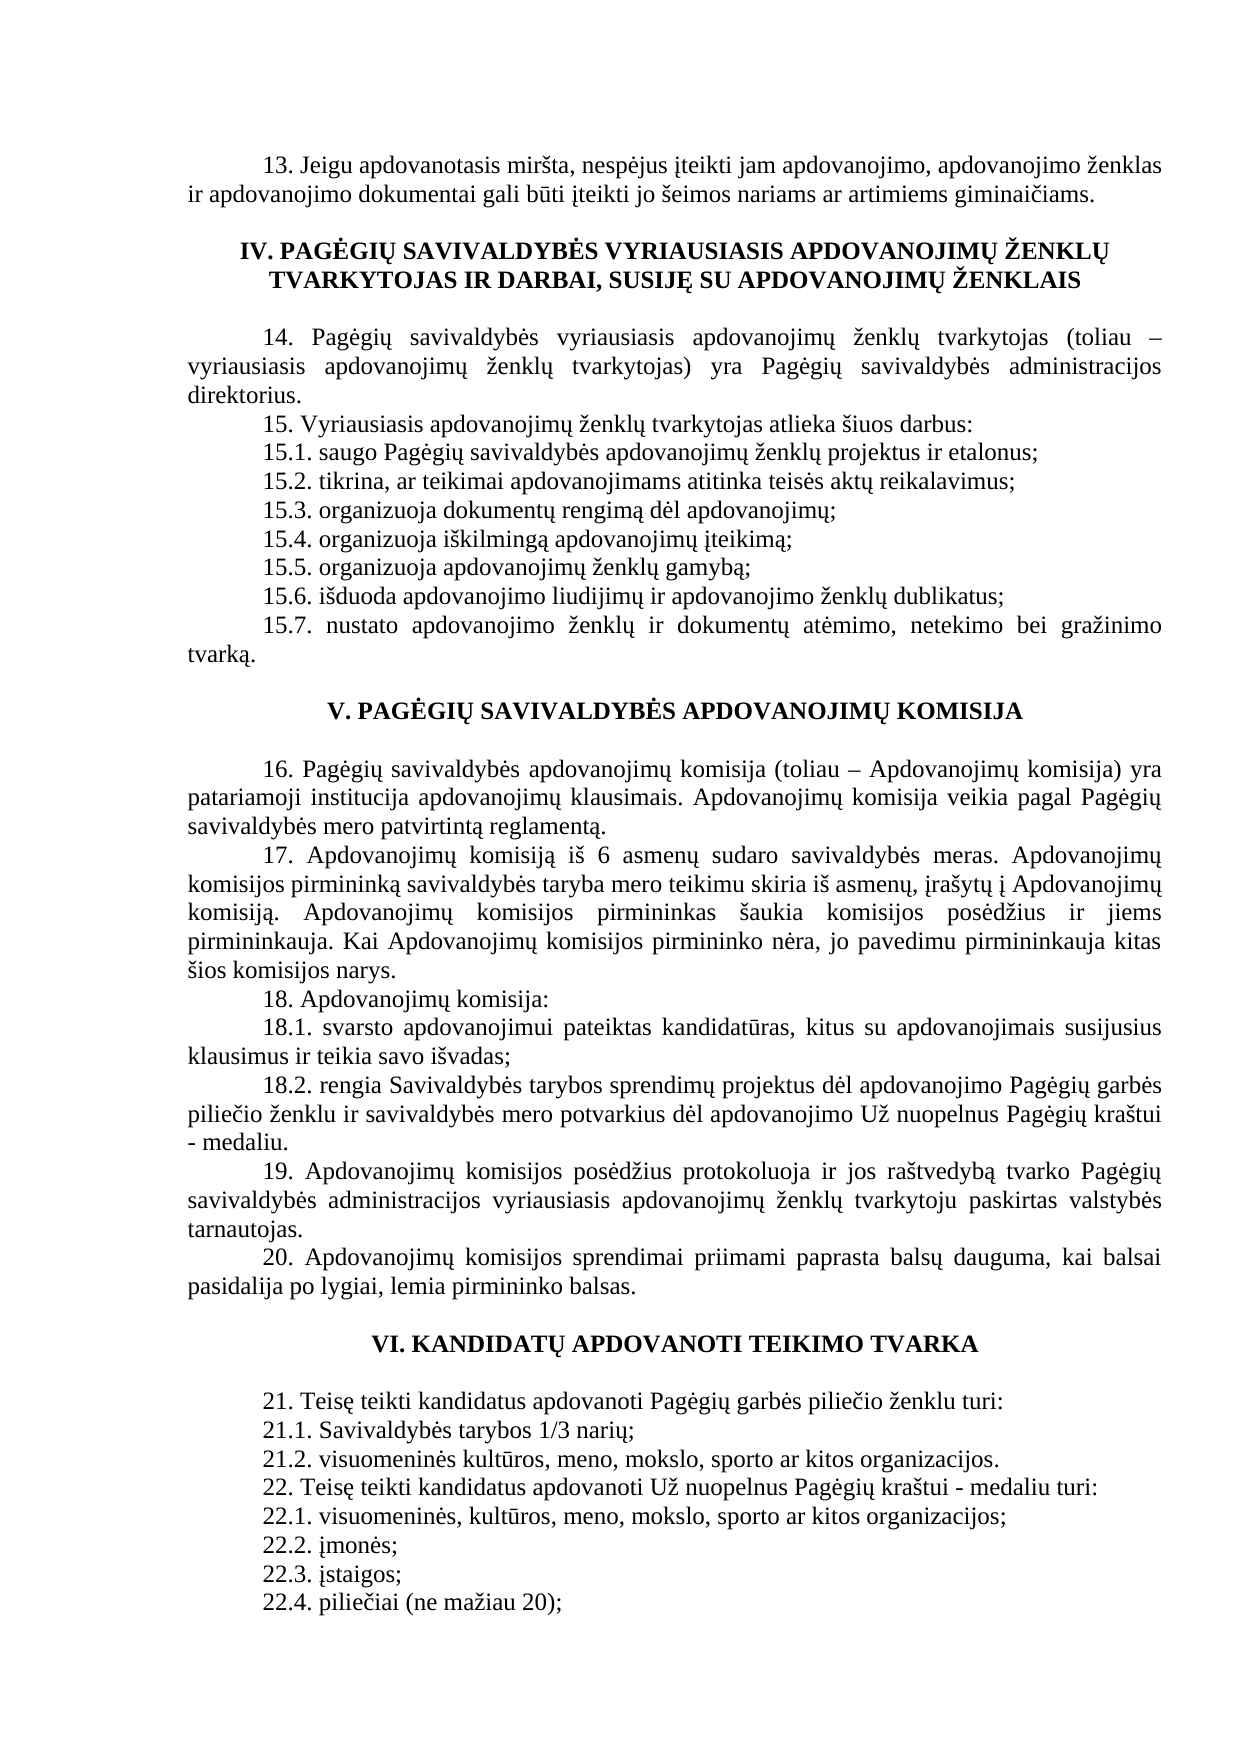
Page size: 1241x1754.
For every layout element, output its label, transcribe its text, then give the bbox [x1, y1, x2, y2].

text 22.4. piliečiai (ne mažiau 20); [187, 1587, 1162, 1616]
text 22.3. įstaigos; [187, 1559, 1162, 1587]
text 21.1. Savivaldybės tarybos 1/3 narių; [187, 1415, 1162, 1444]
text 17. Apdovanojimų komisiją iš 6 asmenų sudaro savivaldybės meras. Apdovanojimų komisijos pirmininką savivaldybės taryba mero teikimu skiria iš asmenų, įrašytų į Apdovanojimų komisiją. Apdovanojimų komisijos pirmininkas šaukia komisijos posėdžius ir jiems pirmininkauja. Kai Apdovanojimų komisijos pirmininko nėra, jo pavedimu pirmininkauja kitas šios komisijos narys. [187, 840, 1162, 984]
text 15.1. saugo Pagėgių savivaldybės apdovanojimų ženklų projektus ir etalonus; [187, 437, 1162, 466]
text V. PAGĖGIŲ SAVIVALDYBĖS APDOVANOJIMŲ KOMISIJA [187, 696, 1162, 725]
text 18.1. svarsto apdovanojimui pateiktas kandidatūras, kitus su apdovanojimais susijusius klausimus ir teikia savo išvadas; [187, 1012, 1162, 1070]
text 15.2. tikrina, ar teikimai apdovanojimams atitinka teisės aktų reikalavimus; [187, 466, 1162, 495]
text 14. Pagėgių savivaldybės vyriausiasis apdovanojimų ženklų tvarkytojas (toliau – vyriausiasis apdovanojimų ženklų tvarkytojas) yra Pagėgių savivaldybės administracijos direktorius. [187, 322, 1162, 409]
text 20. Apdovanojimų komisijos sprendimai priimami paprasta balsų dauguma, kai balsai pasidalija po lygiai, lemia pirmininko balsas. [187, 1242, 1162, 1300]
text 13. Jeigu apdovanotasis miršta, nespėjus įteikti jam apdovanojimo, apdovanojimo ženklas ir apdovanojimo dokumentai gali būti įteikti jo šeimos nariams ar artimiems giminaičiams. [187, 150, 1162, 207]
text 22. Teisę teikti kandidatus apdovanoti Už nuopelnus Pagėgių kraštui - medaliu turi: [187, 1472, 1162, 1501]
text 16. Pagėgių savivaldybės apdovanojimų komisija (toliau – Apdovanojimų komisija) yra patariamoji institucija apdovanojimų klausimais. Apdovanojimų komisija veikia pagal Pagėgių savivaldybės mero patvirtintą reglamentą. [187, 754, 1162, 840]
text VI. KANDIDATŲ APDOVANOTI TEIKIMO TVARKA [187, 1329, 1162, 1357]
text 15.7. nustato apdovanojimo ženklų ir dokumentų atėmimo, netekimo bei gražinimo tvarką. [187, 610, 1162, 667]
text 15.5. organizuoja apdovanojimų ženklų gamybą; [187, 552, 1162, 581]
text 15.3. organizuoja dokumentų rengimą dėl apdovanojimų; [187, 495, 1162, 524]
text 15.6. išduoda apdovanojimo liudijimų ir apdovanojimo ženklų dublikatus; [187, 581, 1162, 610]
text 18.2. rengia Savivaldybės tarybos sprendimų projektus dėl apdovanojimo Pagėgių garbės piliečio ženklu ir savivaldybės mero potvarkius dėl apdovanojimo Už nuopelnus Pagėgių kraštui - medaliu. [187, 1070, 1162, 1156]
text 15. Vyriausiasis apdovanojimų ženklų tvarkytojas atlieka šiuos darbus: [187, 409, 1162, 437]
text 19. Apdovanojimų komisijos posėdžius protokoluoja ir jos raštvedybą tvarko Pagėgių savivaldybės administracijos vyriausiasis apdovanojimų ženklų tvarkytoju paskirtas valstybės tarnautojas. [187, 1156, 1162, 1242]
text 15.4. organizuoja iškilmingą apdovanojimų įteikimą; [187, 524, 1162, 552]
text 21. Teisę teikti kandidatus apdovanoti Pagėgių garbės piliečio ženklu turi: [187, 1386, 1162, 1415]
text 21.2. visuomeninės kultūros, meno, mokslo, sporto ar kitos organizacijos. [187, 1444, 1162, 1472]
text 18. Apdovanojimų komisija: [187, 984, 1162, 1012]
text 22.1. visuomeninės, kultūros, meno, mokslo, sporto ar kitos organizacijos; [187, 1501, 1162, 1530]
text 22.2. įmonės; [187, 1530, 1162, 1559]
text IV. PAGĖGIŲ SAVIVALDYBĖS VYRIAUSIASIS APDOVANOJIMŲ ŽENKLŲ TVARKYTOJAS IR DARBAI, SUSIJĘ SU APDOVANOJIMŲ ŽENKLAIS [187, 236, 1162, 294]
